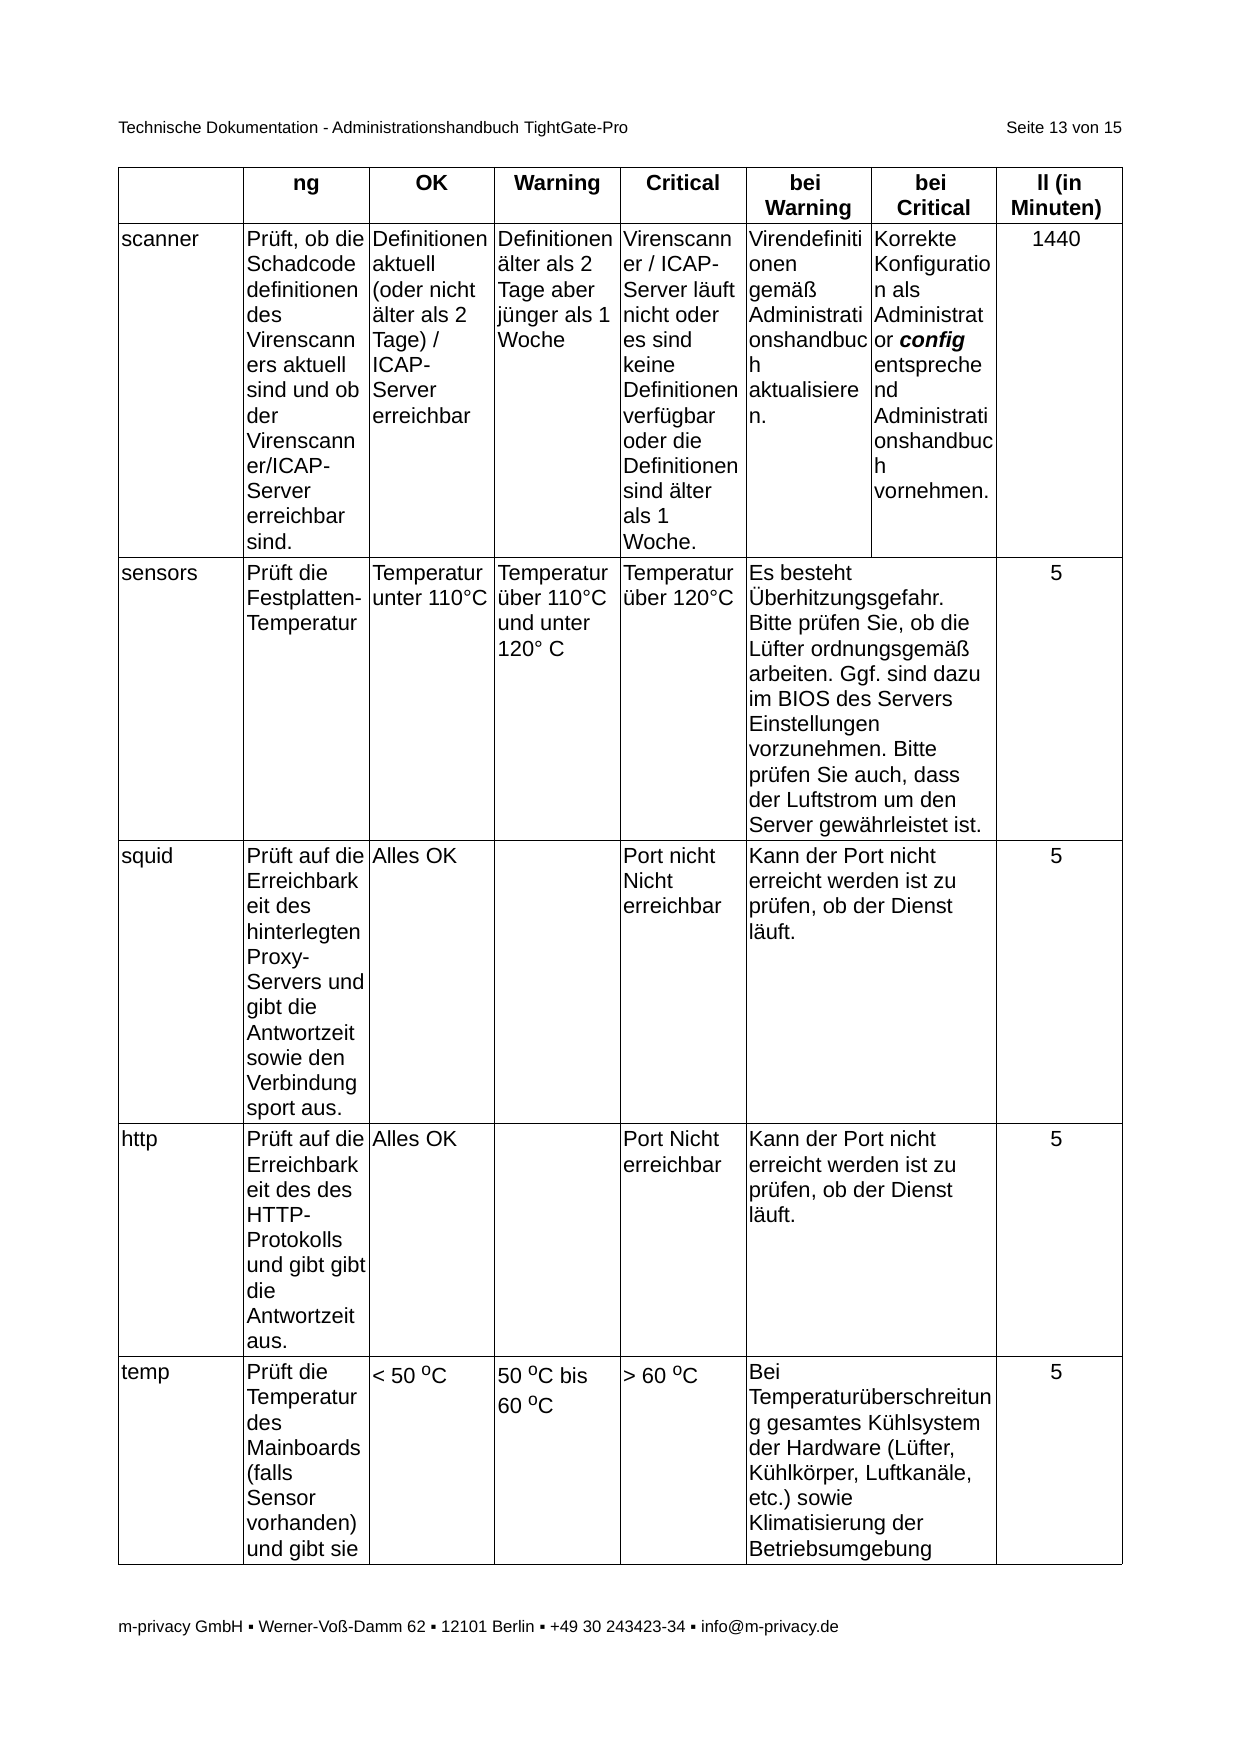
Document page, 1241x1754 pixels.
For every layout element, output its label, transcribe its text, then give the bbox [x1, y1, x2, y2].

table_cell < 50 oC [370, 1357, 494, 1564]
table_cell Virenscanner / ICAP-Server läuft nicht oder es sind keine Definitionen verfügbar oder die Definitionen sind älter als 1 Woche. [621, 224, 746, 557]
table_cell Temperatur unter 110°C [370, 558, 494, 840]
table_header Critical [621, 168, 746, 223]
table_cell Prüft auf die Erreichbarkeit des des HTTP-Protokolls und gibt gibt die Antwortzeit aus. [244, 1124, 369, 1356]
table_cell Bei Temperaturüberschreitung gesamtes Kühlsystem der Hardware (Lüfter, Kühlkörper, Luftkanäle, etc.) sowie Klimatisierung der Betriebsumgebung [747, 1357, 996, 1564]
table_cell [495, 841, 620, 1123]
table_cell [495, 1124, 620, 1356]
table_cell Prüft, ob die Schadcodedefinitionen des Virenscanners aktuell sind und ob der Virenscanner/ICAP-Server erreichbar sind. [244, 224, 369, 557]
table_cell 5 [997, 841, 1122, 1123]
table_cell Prüft die Temperatur des Mainboards (falls Sensor vorhanden) und gibt sie [244, 1357, 369, 1564]
table_cell 5 [997, 1124, 1122, 1356]
table_cell > 60 oC [621, 1357, 746, 1564]
table_cell Virendefinitionen gemäß Administrationshandbuch aktualisieren. [747, 224, 871, 557]
table_cell Definitionen älter als 2 Tage aber jünger als 1 Woche [495, 224, 620, 557]
table_header [119, 168, 243, 223]
table_header Warning [495, 168, 620, 223]
table_cell Alles OK [370, 841, 494, 1123]
table_cell Prüft auf die Erreichbarkeit des hinterlegten Proxy-Servers und gibt die Antwortzeit sowie den Verbindungsport aus. [244, 841, 369, 1123]
table_cell Kann der Port nicht erreicht werden ist zu prüfen, ob der Dienst läuft. [747, 1124, 996, 1356]
table_header OK [370, 168, 494, 223]
table_cell Es besteht Überhitzungsgefahr. Bitte prüfen Sie, ob die Lüfter ordnungsgemäß arbeiten. Ggf. sind dazu im BIOS des Servers Einstellungen vorzunehmen. Bitte prüfen Sie auch, dass der Luftstrom um den Server gewährleistet ist. [747, 558, 996, 840]
table_cell 5 [997, 558, 1122, 840]
table_cell temp [119, 1357, 243, 1564]
table_cell squid [119, 841, 243, 1123]
table_cell Temperatur über 110°C und unter 120° C [495, 558, 620, 840]
table_cell 5 [997, 1357, 1122, 1564]
table_cell scanner [119, 224, 243, 557]
table_cell Port nicht Nicht erreichbar [621, 841, 746, 1123]
table_header bei Warning [747, 168, 871, 223]
table_header ng [244, 168, 369, 223]
table_header bei Critical [872, 168, 996, 223]
table_cell sensors [119, 558, 243, 840]
table_cell http [119, 1124, 243, 1356]
table_cell Alles OK [370, 1124, 494, 1356]
table_cell Temperatur über 120°C [621, 558, 746, 840]
table_cell Korrekte Konfiguration als Administrator config entsprechend Administrationshandbuch vornehmen. [872, 224, 996, 557]
table_cell Port Nicht erreichbar [621, 1124, 746, 1356]
table_cell 50 oC bis 60 oC [495, 1357, 620, 1564]
table_cell Definitionen aktuell (oder nicht älter als 2 Tage) / ICAP-Server erreichbar [370, 224, 494, 557]
table_cell 1440 [997, 224, 1122, 557]
table_cell Prüft die Festplatten-Temperatur [244, 558, 369, 840]
table_cell Kann der Port nicht erreicht werden ist zu prüfen, ob der Dienst läuft. [747, 841, 996, 1123]
table_header ll (in Minuten) [997, 168, 1122, 223]
